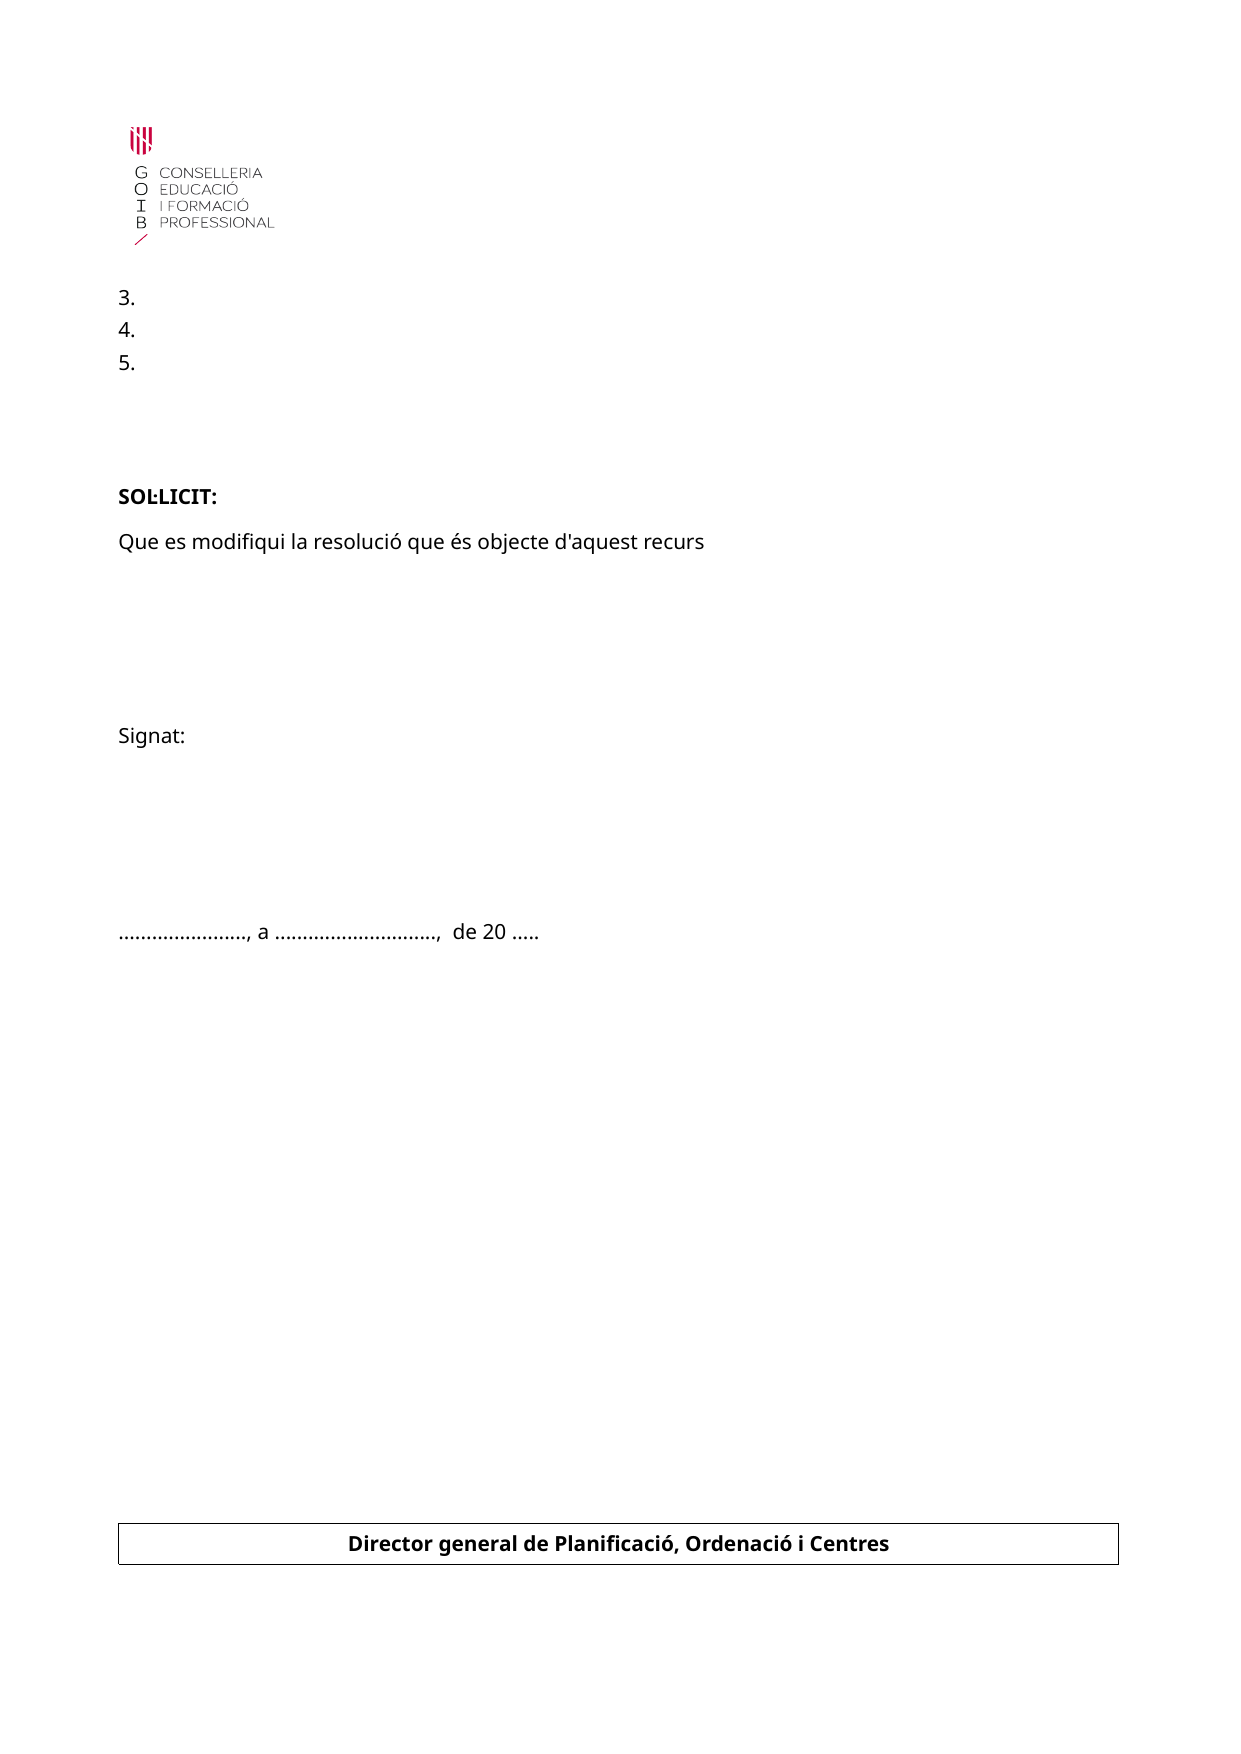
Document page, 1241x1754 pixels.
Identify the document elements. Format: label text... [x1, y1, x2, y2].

table_header Director general de Planificació, Ordenació i Centres [119, 1524, 1118, 1564]
text ......................., a ............................., de 20 ..... [118, 917, 1122, 946]
text Signat: [118, 721, 1122, 750]
text SOL·LICIT: [118, 482, 1116, 511]
text Que es modifiqui la resolució que és objecte d'aquest recurs [118, 527, 1116, 556]
text 5. [118, 348, 1122, 376]
picture [118, 118, 287, 254]
text 4. [118, 315, 1122, 344]
text 3. [118, 283, 1122, 311]
